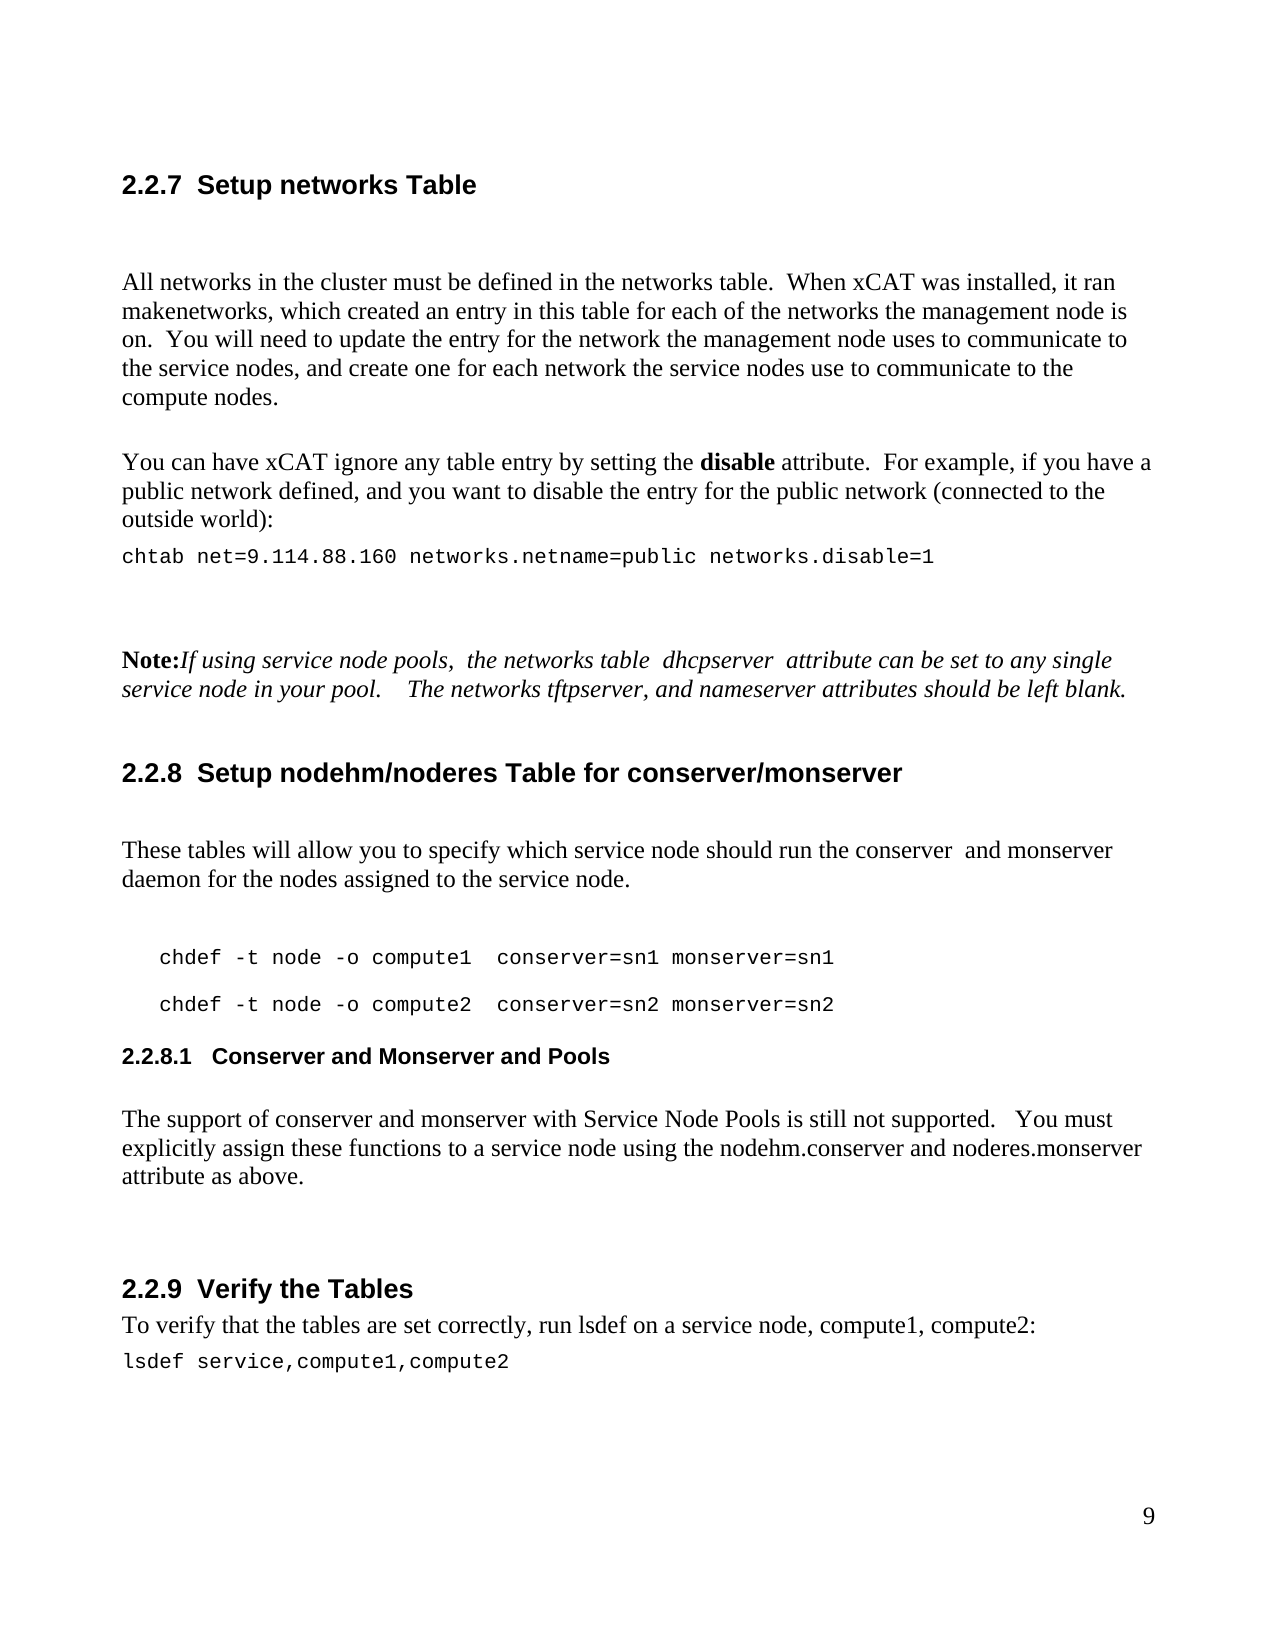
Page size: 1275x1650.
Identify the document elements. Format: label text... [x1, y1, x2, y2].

text All networks in the cluster must be defined in the networks table. When xCAT was installed, it ran makenetworks, which created an entry in this table for each of the networks the management node is on. You will need to update the entry for the network the management node uses to communicate to the service nodes, and create one for each network the service nodes use to communicate to the compute nodes. [122, 267, 1155, 411]
subtitle Verify the Tables [122, 1273, 1155, 1304]
text chdef -t node -o compute2 conserver=sn2 monserver=sn2 [159, 994, 1155, 1018]
text lsdef service,compute1,compute2 [122, 1351, 1155, 1375]
text To verify that the tables are set correctly, run lsdef on a service node, compute1, compute2: [122, 1310, 1155, 1339]
text The support of conserver and monserver with Service Node Pools is still not supported. You must explicitly assign these functions to a service node using the nodehm.conserver and noderes.monserver attribute as above. [122, 1104, 1155, 1190]
text These tables will allow you to specify which service node should run the conserver and monserver daemon for the nodes assigned to the service node. [122, 835, 1155, 893]
subtitle Setup networks Table [122, 169, 1155, 200]
subtitle Setup nodehm/noderes Table for conserver/monserver [122, 757, 1155, 788]
subtitle Conserver and Monserver and Pools [122, 1043, 1155, 1069]
text chdef -t node -o compute1 conserver=sn1 monserver=sn1 [159, 947, 1155, 970]
text Note:If using service node pools, the networks table dhcpserver attribute can be set to any single service node in your pool. The networks tftpserver, and nameserver attributes should be left blank. [122, 645, 1155, 703]
text You can have xCAT ignore any table entry by setting the disable attribute. For example, if you have a public network defined, and you want to disable the entry for the public network (connected to the outside world): [122, 447, 1155, 533]
text chtab net=9.114.88.160 networks.netname=public networks.disable=1 [122, 546, 1155, 569]
